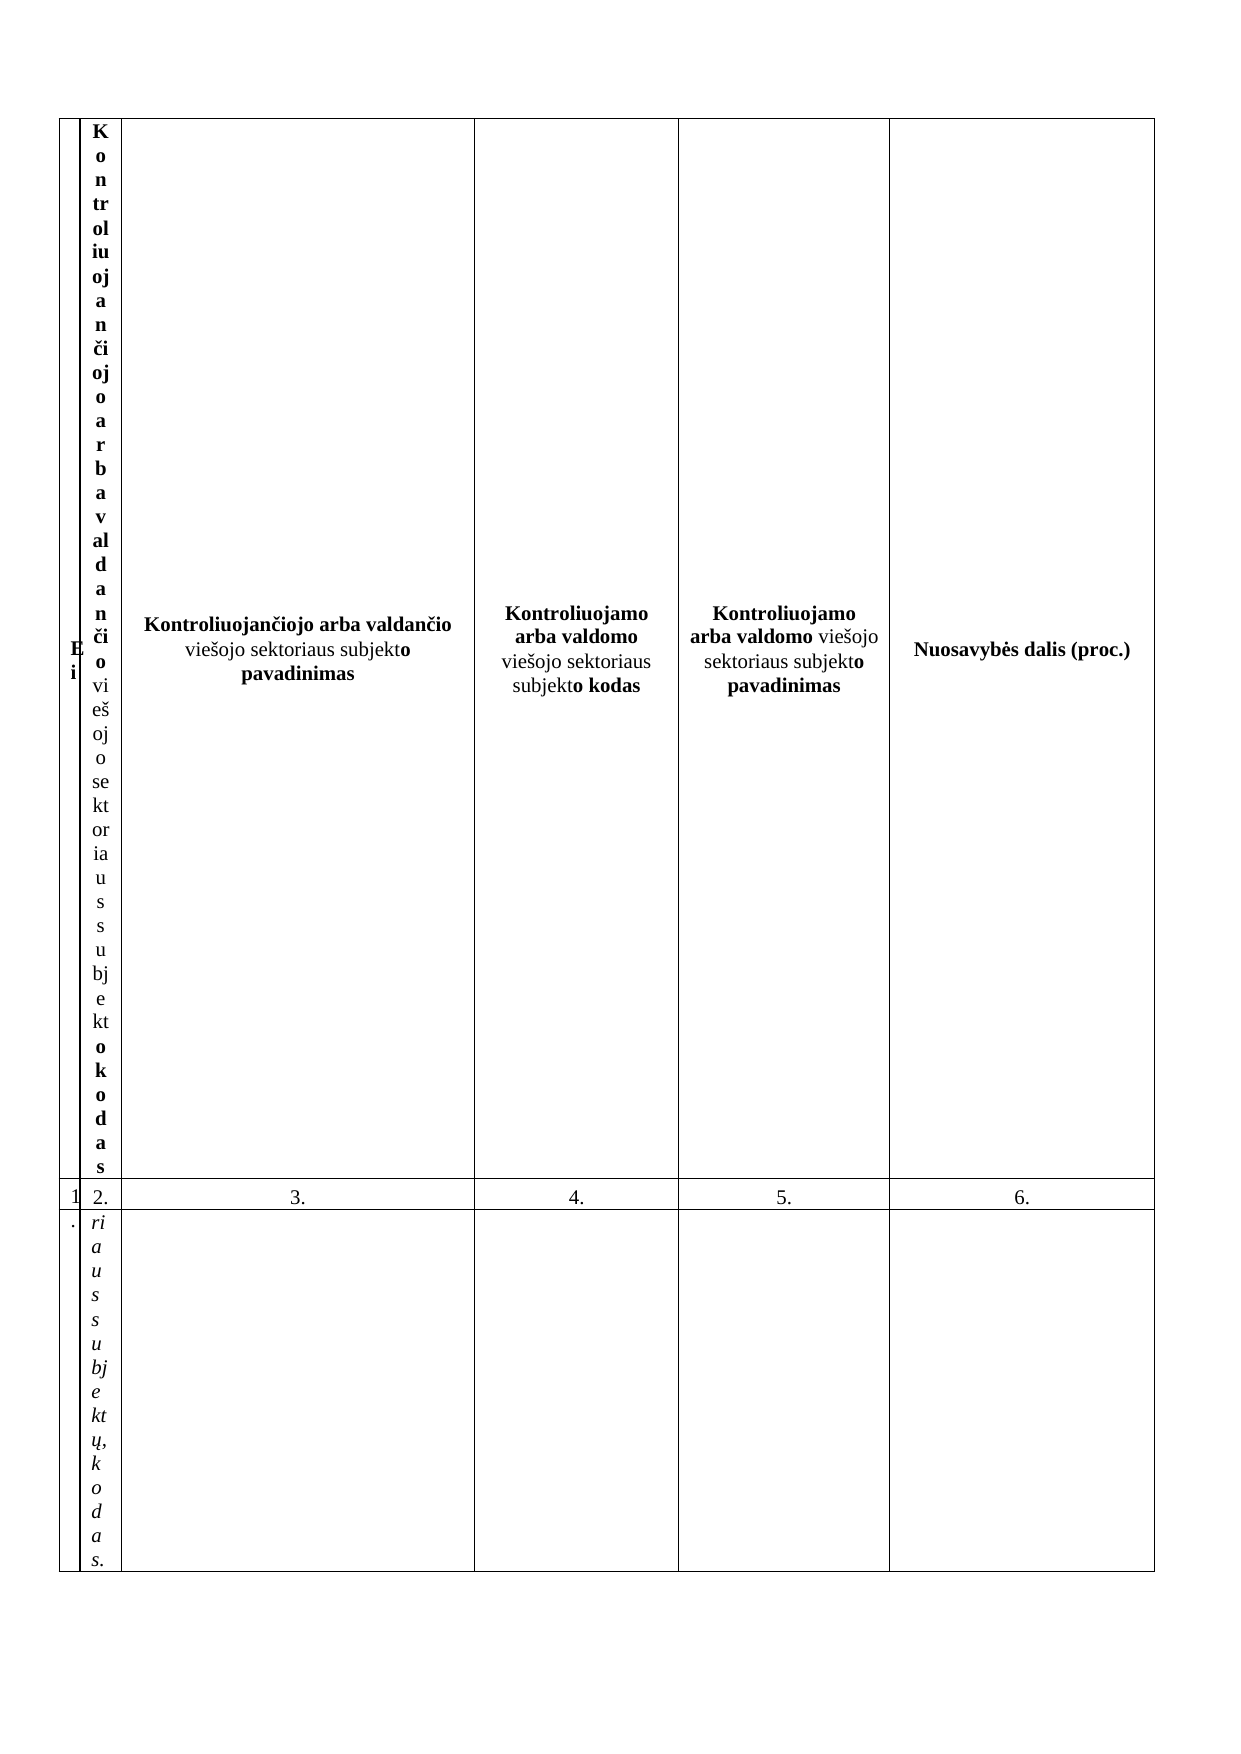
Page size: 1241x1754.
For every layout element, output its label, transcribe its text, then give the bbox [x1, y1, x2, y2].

table_header Nuosavybės dalis (proc.) [890, 119, 1154, 1178]
table_cell [890, 1210, 1154, 1571]
table_cell 6. [890, 1179, 1154, 1209]
table_cell riaus subjektų, kodas. [81, 1210, 121, 1571]
table_header Eil. Nr. [60, 119, 79, 1178]
table_cell 1. [60, 1210, 79, 1571]
table_cell [122, 1210, 474, 1571]
table_cell [679, 1210, 889, 1571]
table_header Kontroliuojančiojo arba valdančio viešojo sektoriaus subjekto kodas [81, 119, 121, 1178]
table_header Kontroliuojamo arba valdomo viešojo sektoriaus subjekto pavadinimas [679, 119, 889, 1178]
table_cell 3. [122, 1179, 474, 1209]
table_cell 4. [475, 1179, 678, 1209]
table_cell 5. [679, 1179, 889, 1209]
table_cell 2. [81, 1179, 121, 1209]
table_cell 1. [60, 1179, 79, 1209]
table_cell [475, 1210, 678, 1571]
table_header Kontroliuojančiojo arba valdančio viešojo sektoriaus subjekto pavadinimas [122, 119, 474, 1178]
table_header Kontroliuojamo arba valdomo viešojo sektoriaus subjekto kodas [475, 119, 678, 1178]
